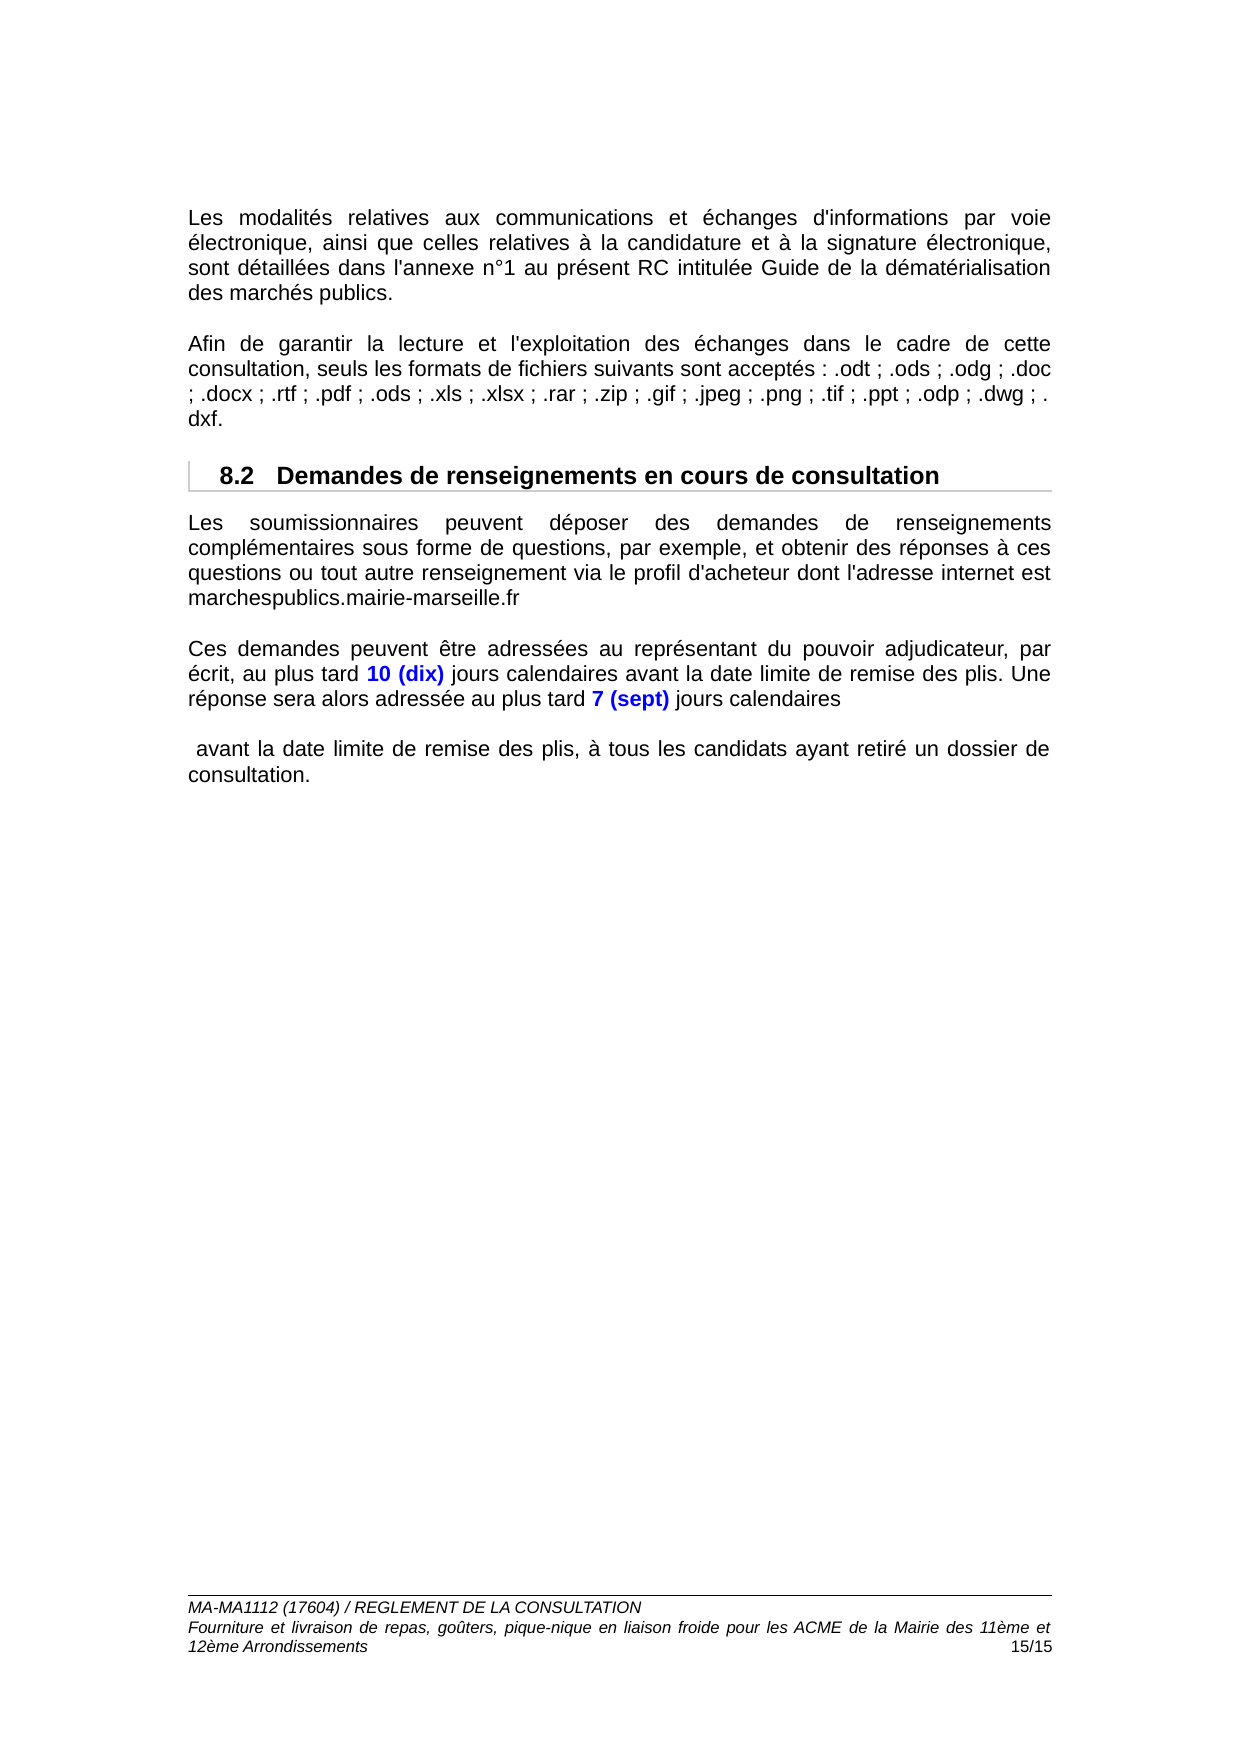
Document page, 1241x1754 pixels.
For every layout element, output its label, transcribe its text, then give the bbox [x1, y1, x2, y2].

subtitle Demandes de renseignements en cours de consultation [190, 461, 1052, 490]
text avant la date limite de remise des plis, à tous les candidats ayant retiré un dossier de consultation. [188, 736, 1052, 787]
text Les modalités relatives aux communications et échanges d'informations par voie électronique, ainsi que celles relatives à la candidature et à la signature électronique, sont détaillées dans l'annexe n°1 au présent RC intitulée Guide de la dématérialisation des marchés publics. [188, 204, 1052, 305]
text Ces demandes peuvent être adressées au représentant du pouvoir adjudicateur, par écrit, au plus tard 10 (dix) jours calendaires avant la date limite de remise des plis. Une réponse sera alors adressée au plus tard 7 (sept) jours calendaires [188, 636, 1052, 711]
text Afin de garantir la lecture et l'exploitation des échanges dans le cadre de cette consultation, seuls les formats de fichiers suivants sont acceptés : .odt ; .ods ; .odg ; .doc ; .docx ; .rtf ; .pdf ; .ods ; .xls ; .xlsx ; .rar ; .zip ; .gif ; .jpeg ; .png ; .tif ; .ppt ; .odp ; .dwg ; .dxf. [188, 331, 1052, 431]
text Les soumissionnaires peuvent déposer des demandes de renseignements complémentaires sous forme de questions, par exemple, et obtenir des réponses à ces questions ou tout autre renseignement via le profil d'acheteur dont l'adresse internet est marchespublics.mairie-marseille.fr [188, 509, 1052, 610]
